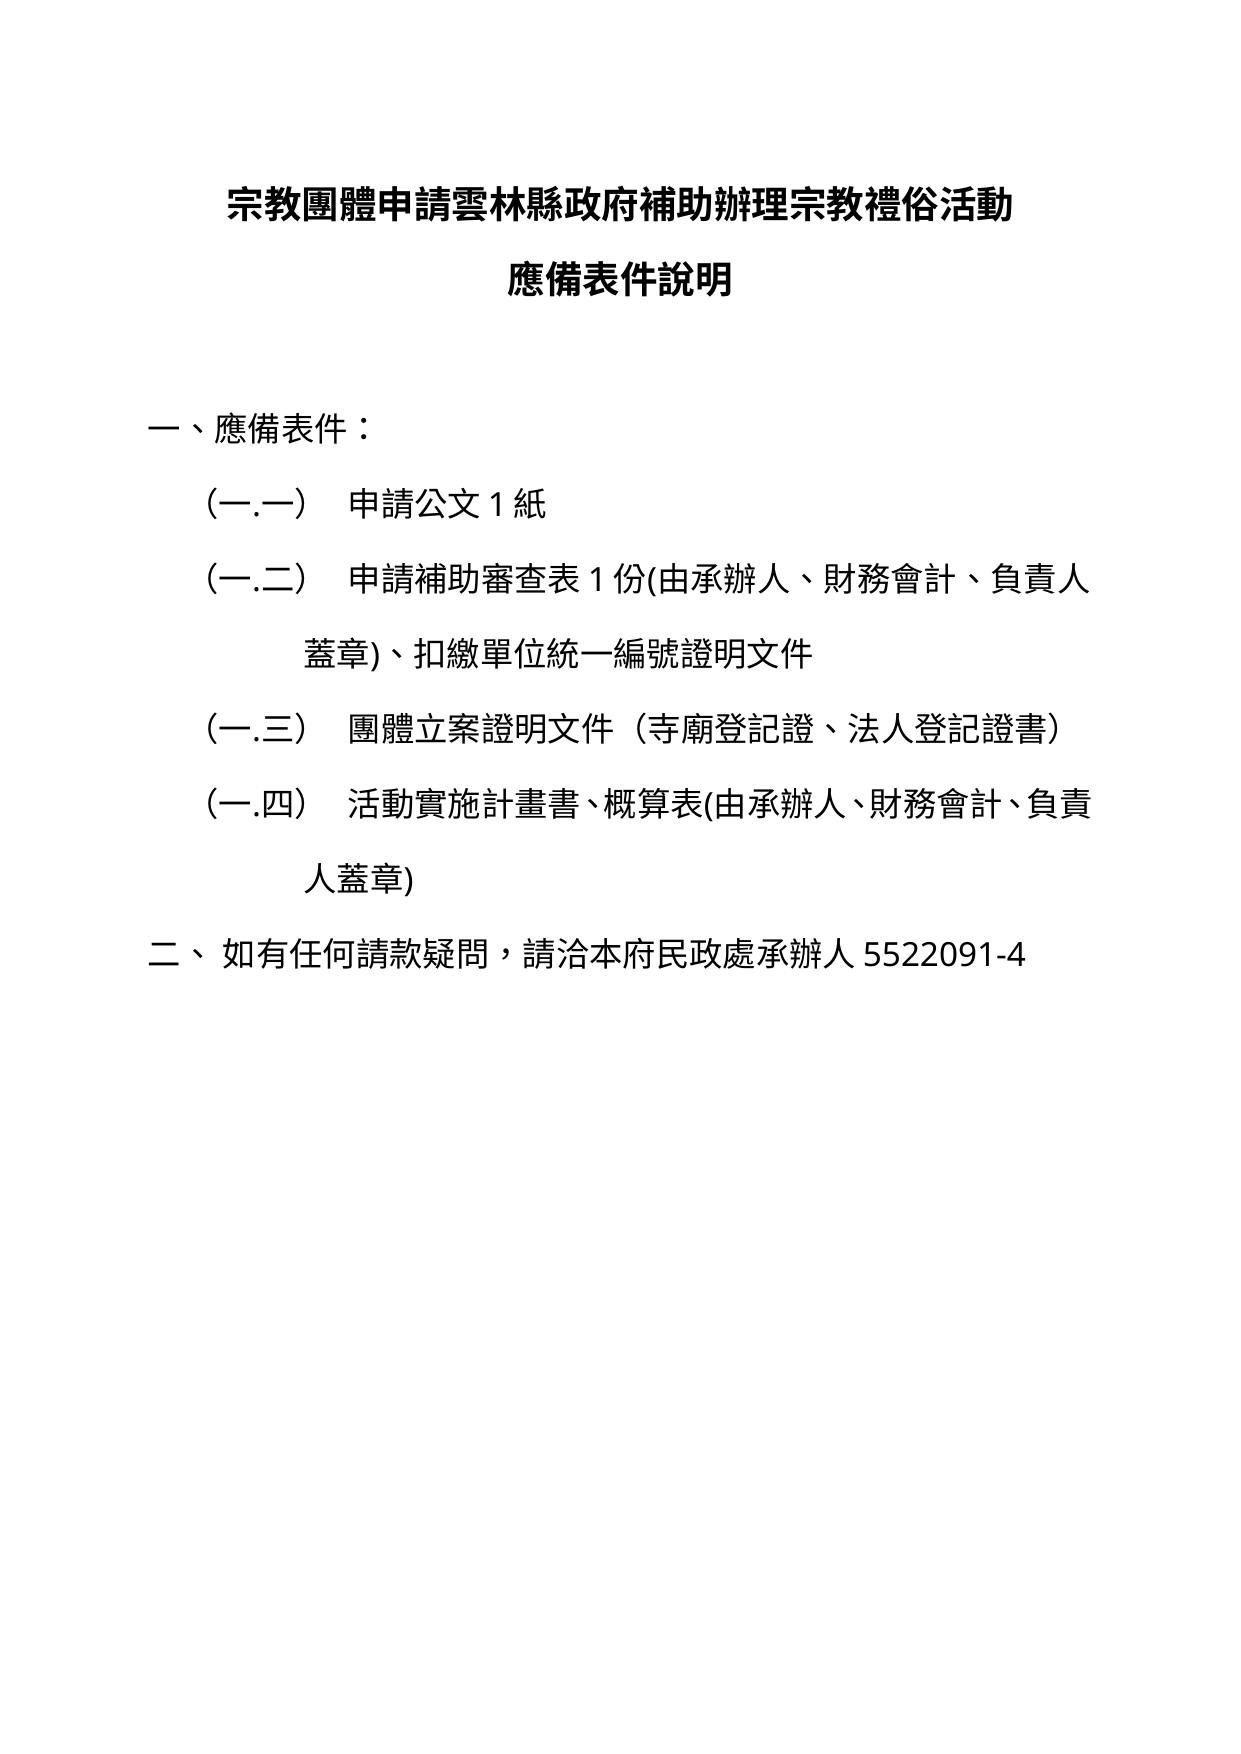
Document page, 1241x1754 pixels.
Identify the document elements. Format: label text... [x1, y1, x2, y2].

list 活動實施計畫書、概算表(由承辦人、財務會計、負責人蓋章) [185, 764, 1092, 914]
list 團體立案證明文件（寺廟登記證、法人登記證書） [185, 689, 1092, 764]
list 申請公文1紙 [185, 464, 1092, 539]
text 應備表件說明 [148, 239, 1092, 314]
text 一、應備表件： [148, 389, 1092, 464]
list 申請補助審查表1份(由承辦人、財務會計、負責人蓋章)、扣繳單位統一編號證明文件 [185, 539, 1092, 689]
text 宗教團體申請雲林縣政府補助辦理宗教禮俗活動 [148, 164, 1092, 239]
list 如有任何請款疑問，請洽本府民政處承辦人5522091-4 [148, 914, 1092, 989]
